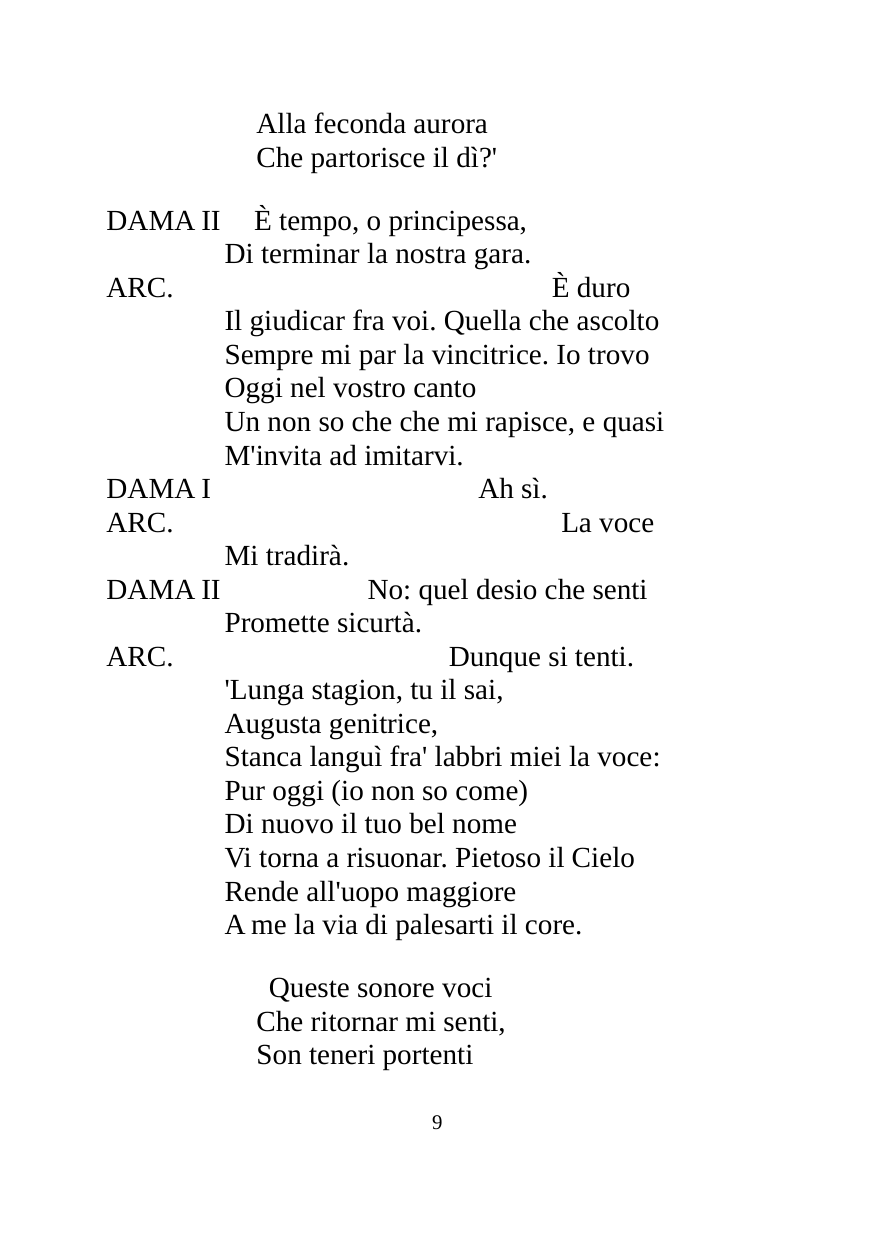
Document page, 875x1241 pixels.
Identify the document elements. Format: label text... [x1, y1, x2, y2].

text Son teneri portenti [256, 1037, 768, 1071]
text Che ritornar mi senti, [256, 1004, 768, 1037]
text Sempre mi par la vincitrice. Io trovo [106, 337, 768, 371]
text 'Lunga stagion, tu il sai, [106, 672, 768, 706]
text Alla feconda aurora [256, 106, 768, 140]
text Augusta genitrice, [106, 706, 768, 739]
text Pur oggi (io non so come) [106, 773, 768, 807]
text M'invita ad imitarvi. [106, 438, 768, 471]
text ARC. La voce [106, 505, 768, 538]
text DAMA II No: quel desio che senti [106, 572, 768, 605]
text Vi torna a risuonar. Pietoso il Cielo [106, 840, 768, 874]
text Oggi nel vostro canto [106, 371, 768, 404]
text Queste sonore voci [269, 970, 768, 1004]
text Il giudicar fra voi. Quella che ascolto [106, 303, 768, 337]
text DAMA II È tempo, o principessa, [106, 203, 768, 236]
text Che partorisce il dì?' [256, 140, 768, 173]
text Di nuovo il tuo bel nome [106, 807, 768, 840]
text ARC. Dunque si tenti. [106, 639, 768, 672]
text DAMA I Ah sì. [106, 471, 768, 505]
text Stanca languì fra' labbri miei la voce: [106, 739, 768, 773]
text A me la via di palesarti il core. [106, 907, 768, 941]
text Rende all'uopo maggiore [106, 874, 768, 907]
text Un non so che che mi rapisce, e quasi [106, 404, 768, 438]
text Promette sicurtà. [106, 605, 768, 639]
text Mi tradirà. [106, 538, 768, 572]
text Di terminar la nostra gara. [106, 236, 768, 270]
text ARC. È duro [106, 270, 768, 303]
